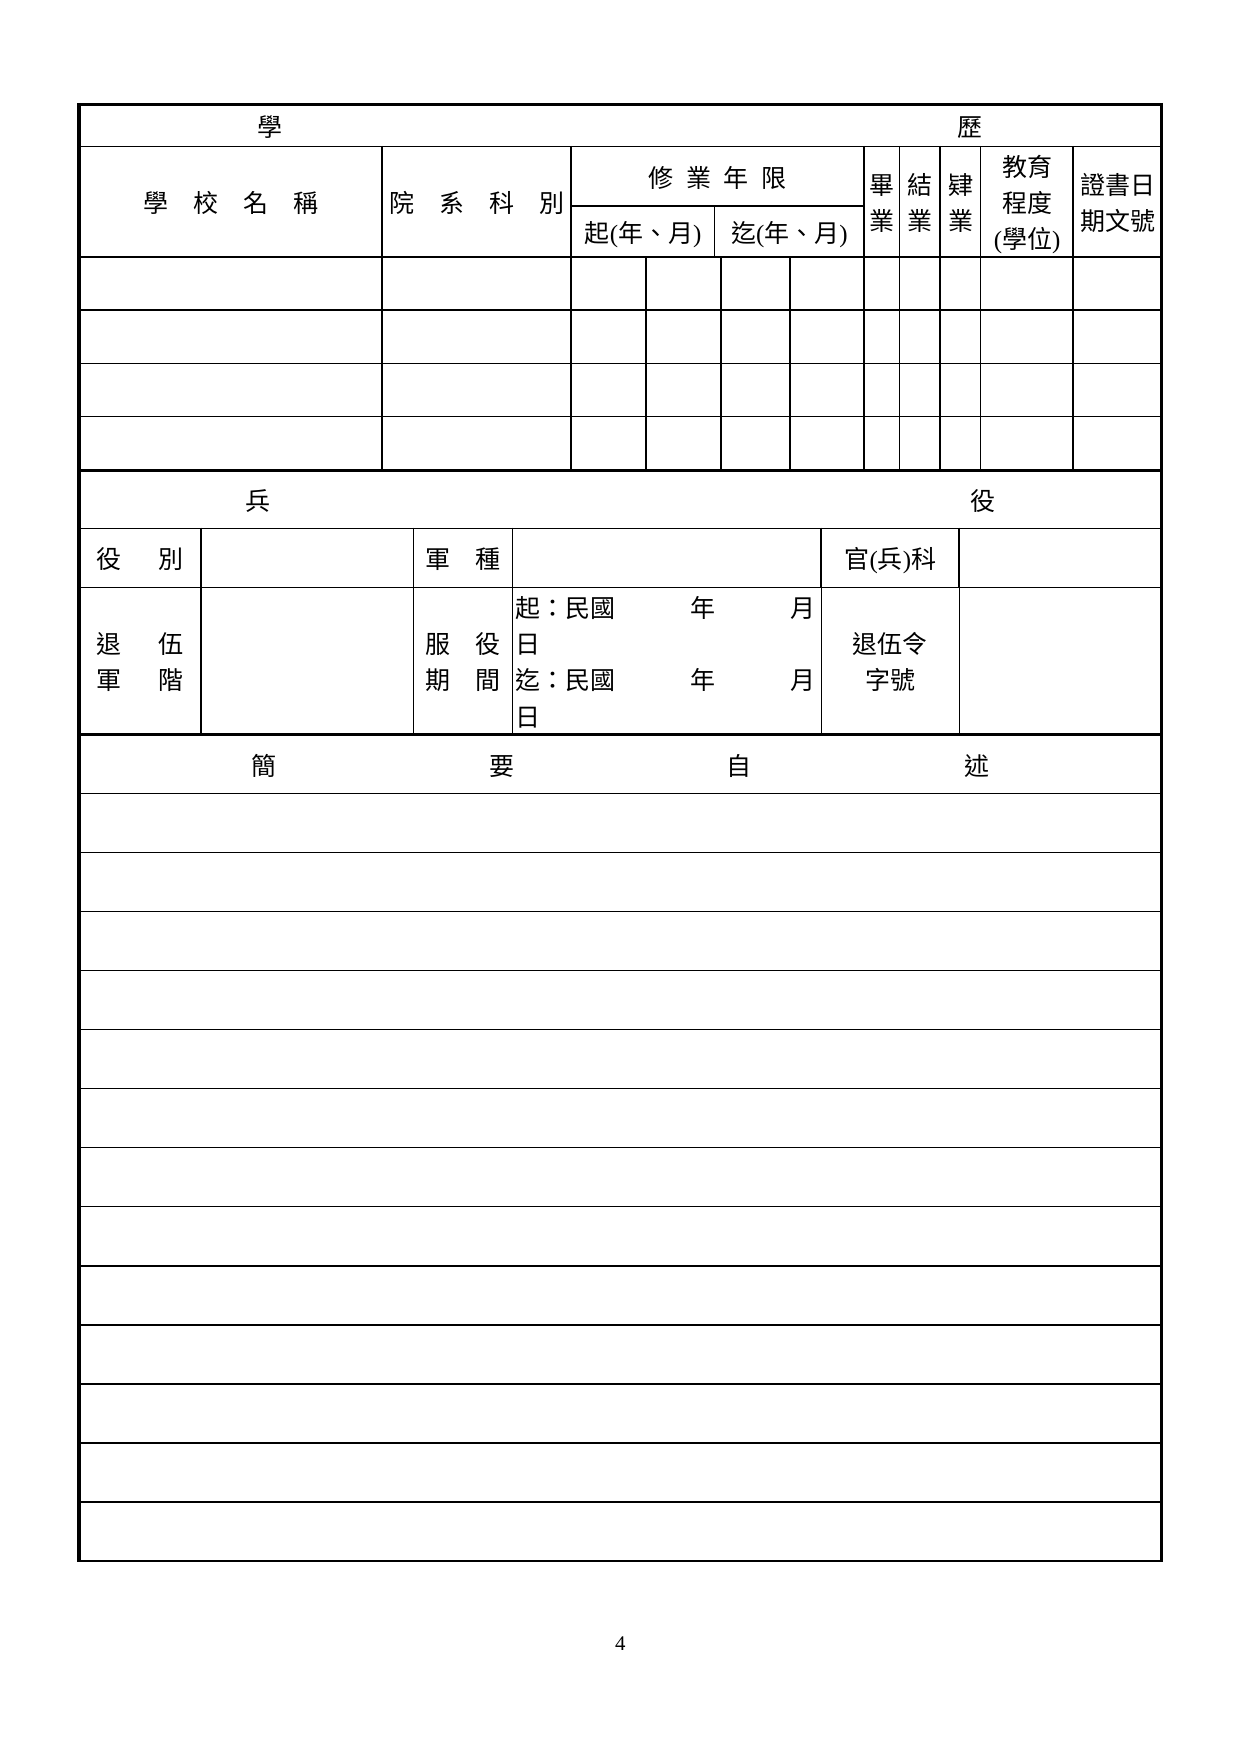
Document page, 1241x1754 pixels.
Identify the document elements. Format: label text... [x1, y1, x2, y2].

table_cell [81, 258, 381, 309]
table_cell [81, 1326, 1160, 1383]
table_cell [722, 258, 789, 309]
table_cell [981, 258, 1072, 309]
table_cell 院 系 科 別 [383, 147, 570, 256]
table_cell [81, 311, 381, 362]
table_cell [900, 364, 939, 416]
table_cell 證書日期文號 [1074, 147, 1160, 256]
table_cell 迄(年、月) [715, 207, 863, 256]
table_cell 教育 程度 (學位) [981, 147, 1072, 256]
table_cell 退 伍 軍 階 [81, 588, 200, 733]
table_cell [900, 417, 939, 469]
table_cell [383, 417, 570, 469]
table_cell [647, 417, 720, 469]
table_cell [81, 794, 1160, 851]
table_cell [960, 588, 1160, 733]
table_cell [865, 258, 899, 309]
table_cell [572, 258, 645, 309]
table_cell 畢業 [865, 147, 899, 256]
table_cell [81, 1207, 1160, 1265]
table_cell [865, 311, 899, 362]
table_cell 軍 種 [414, 529, 512, 587]
table_cell 官(兵)科 [822, 529, 958, 587]
table_cell [981, 417, 1072, 469]
table_cell 學 歷 [81, 106, 1160, 146]
table_cell [81, 1267, 1160, 1324]
table_cell [647, 258, 720, 309]
table_cell [1074, 311, 1160, 362]
table_cell [960, 529, 1160, 587]
table_cell 退伍令 字號 [822, 588, 959, 733]
table_cell [900, 258, 939, 309]
table_cell [1074, 364, 1160, 416]
table_cell [81, 1030, 1160, 1088]
table_cell [81, 1089, 1160, 1147]
table_cell [722, 417, 789, 469]
table_cell [81, 853, 1160, 911]
table_cell [383, 311, 570, 362]
table_cell [572, 364, 645, 416]
table_cell [81, 912, 1160, 969]
table_cell [791, 311, 863, 362]
table_cell 修 業 年 限 [572, 147, 863, 205]
table_cell [81, 1148, 1160, 1206]
table_cell [647, 364, 720, 416]
table_cell [81, 1503, 1160, 1560]
table_cell [647, 311, 720, 362]
table_cell 肄業 [941, 147, 980, 256]
table_cell [722, 364, 789, 416]
table_cell [900, 311, 939, 362]
table_cell [383, 258, 570, 309]
table_cell [865, 364, 899, 416]
table_cell [81, 971, 1160, 1029]
table_cell 服 役 期 間 [414, 588, 512, 733]
table_cell 簡 要 自 述 [81, 736, 1160, 792]
table_cell [791, 364, 863, 416]
table_cell [1074, 258, 1160, 309]
table_cell [383, 364, 570, 416]
table_cell [81, 1385, 1160, 1442]
table_cell 起(年、月) [572, 207, 714, 256]
table_cell 學 校 名 稱 [81, 147, 381, 256]
table_cell [81, 1444, 1160, 1501]
table_cell 役 別 [81, 529, 200, 587]
table_cell [981, 311, 1072, 362]
table_cell [513, 529, 820, 587]
table_cell [865, 417, 899, 469]
table_cell [981, 364, 1072, 416]
table_cell [722, 311, 789, 362]
table_cell [941, 364, 980, 416]
table_cell [202, 529, 413, 587]
table_cell [1074, 417, 1160, 469]
table_cell [791, 258, 863, 309]
table_cell [941, 311, 980, 362]
table_cell 兵 役 [81, 472, 1160, 528]
table_cell [202, 588, 413, 733]
table_cell [81, 417, 381, 469]
table_cell [941, 258, 980, 309]
table_cell [572, 417, 645, 469]
table_cell [572, 311, 645, 362]
table_cell [941, 417, 980, 469]
table_cell [791, 417, 863, 469]
table_cell 結業 [900, 147, 939, 256]
table_cell [81, 364, 381, 416]
table_cell 起：民國 年 月 日 迄：民國 年 月 日 [513, 588, 821, 733]
